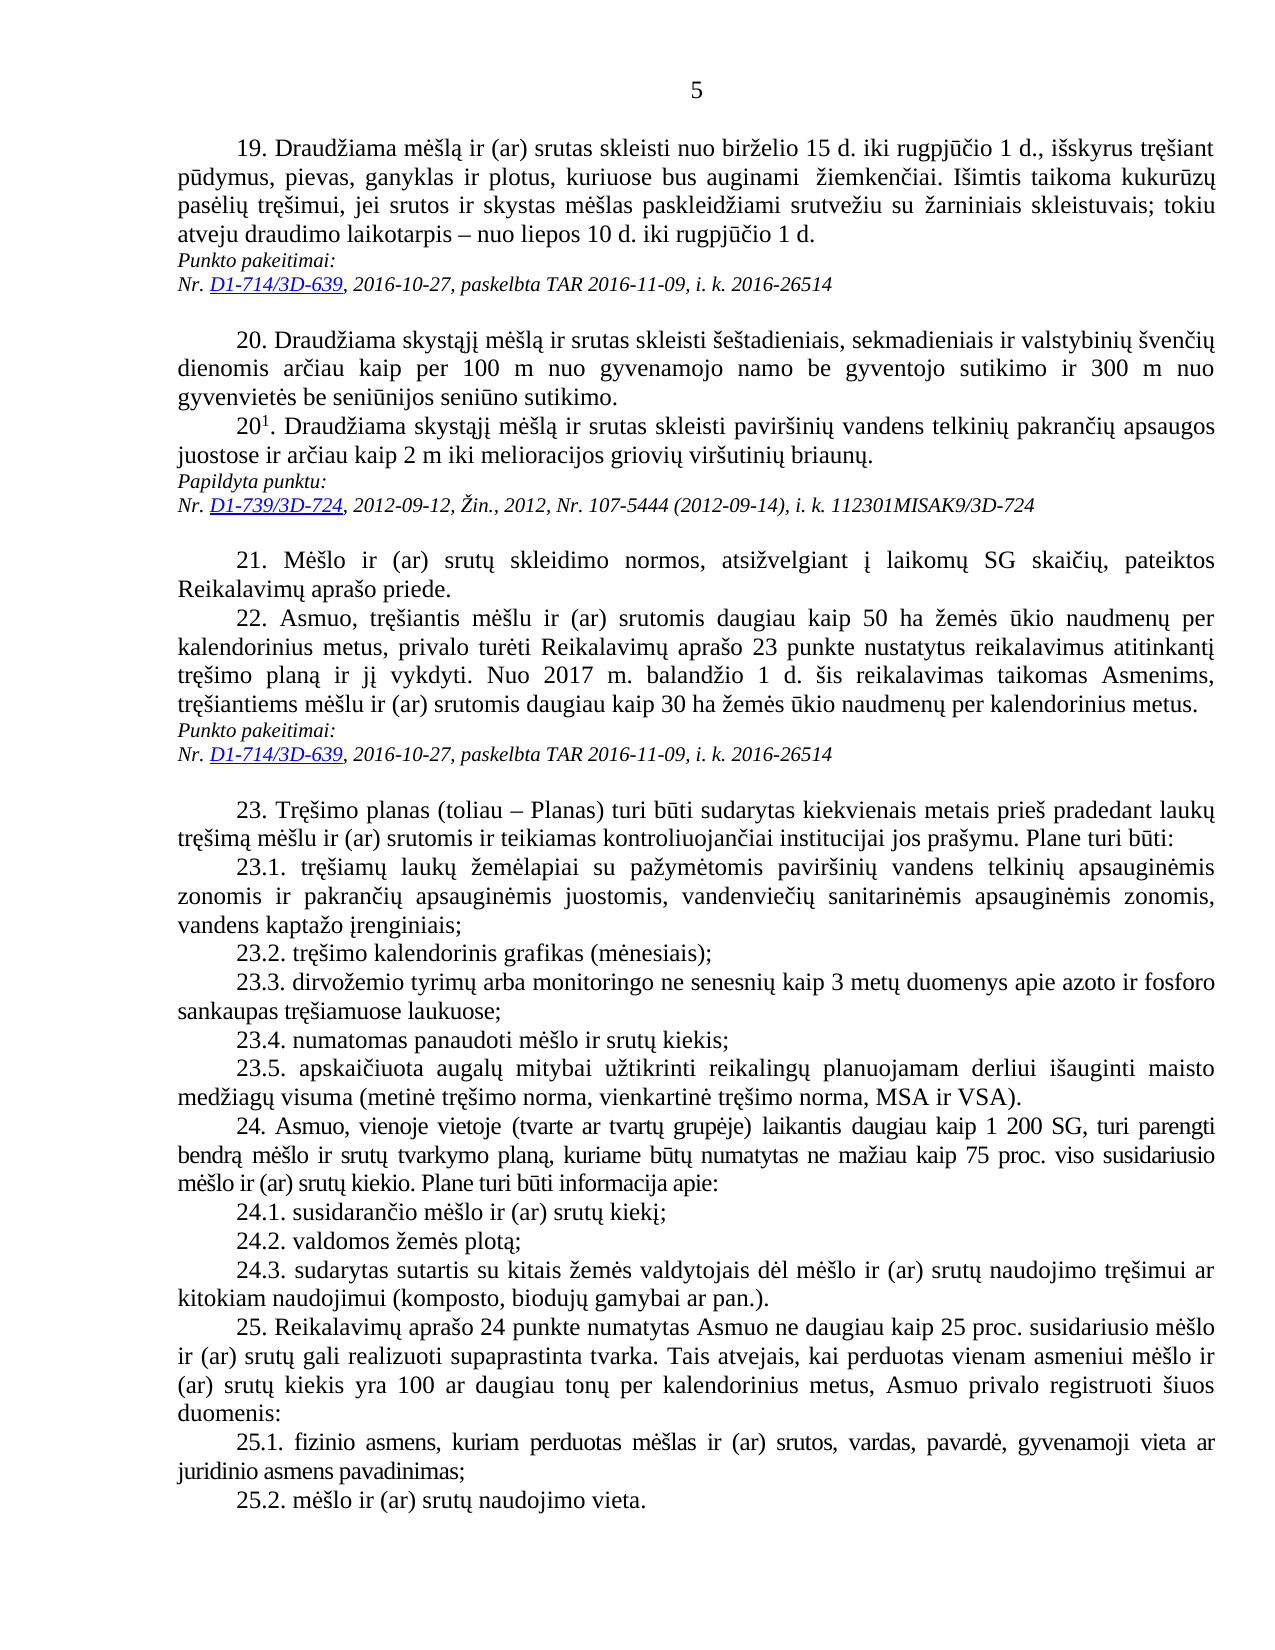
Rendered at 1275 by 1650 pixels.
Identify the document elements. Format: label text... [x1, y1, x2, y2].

text 23.2. tręšimo kalendorinis grafikas (mėnesiais); [177, 938, 1216, 967]
text 24.3. sudarytas sutartis su kitais žemės valdytojais dėl mėšlo ir (ar) srutų naudojimo tręšimui ar kitokiam naudojimui (komposto, biodujų gamybai ar pan.). [177, 1255, 1216, 1312]
text 19. Draudžiama mėšlą ir (ar) srutas skleisti nuo birželio 15 d. iki rugpjūčio 1 d., išskyrus tręšiant pūdymus, pievas, ganyklas ir plotus, kuriuose bus auginami žiemkenčiai. Išimtis taikoma kukurūzų pasėlių tręšimui, jei srutos ir skystas mėšlas paskleidžiami srutvežiu su žarniniais skleistuvais; tokiu atveju draudimo laikotarpis – nuo liepos 10 d. iki rugpjūčio 1 d. [177, 133, 1216, 248]
text Nr. D1-739/3D-724, 2012-09-12, Žin., 2012, Nr. 107-5444 (2012-09-14), i. k. 112301MISAK9/3D-724 [177, 493, 1216, 517]
text 20. Draudžiama skystąjį mėšlą ir srutas skleisti šeštadieniais, sekmadieniais ir valstybinių švenčių dienomis arčiau kaip per 100 m nuo gyvenamojo namo be gyventojo sutikimo ir 300 m nuo gyvenvietės be seniūnijos seniūno sutikimo. [177, 325, 1216, 411]
text 201. Draudžiama skystąjį mėšlą ir srutas skleisti paviršinių vandens telkinių pakrančių apsaugos juostose ir arčiau kaip 2 m iki melioracijos griovių viršutinių briaunų. [177, 411, 1216, 468]
text 25. Reikalavimų aprašo 24 punkte numatytas Asmuo ne daugiau kaip 25 proc. susidariusio mėšlo ir (ar) srutų gali realizuoti supaprastinta tvarka. Tais atvejais, kai perduotas vienam asmeniui mėšlo ir (ar) srutų kiekis yra 100 ar daugiau tonų per kalendorinius metus, Asmuo privalo registruoti šiuos duomenis: [177, 1312, 1216, 1427]
text 23.1. tręšiamų laukų žemėlapiai su pažymėtomis paviršinių vandens telkinių apsauginėmis zonomis ir pakrančių apsauginėmis juostomis, vandenviečių sanitarinėmis apsauginėmis zonomis, vandens kaptažo įrenginiais; [177, 852, 1216, 938]
text Papildyta punktu: [177, 468, 1216, 493]
text 23.4. numatomas panaudoti mėšlo ir srutų kiekis; [177, 1025, 1216, 1053]
text Punkto pakeitimai: [177, 248, 1216, 272]
text Nr. D1-714/3D-639, 2016-10-27, paskelbta TAR 2016-11-09, i. k. 2016-26514 [177, 742, 1216, 766]
text 24. Asmuo, vienoje vietoje (tvarte ar tvartų grupėje) laikantis daugiau kaip 1 200 SG, turi parengti bendrą mėšlo ir srutų tvarkymo planą, kuriame būtų numatytas ne mažiau kaip 75 proc. viso susidariusio mėšlo ir (ar) srutų kiekio. Plane turi būti informacija apie: [177, 1111, 1216, 1197]
text 24.2. valdomos žemės plotą; [177, 1226, 1216, 1255]
text 25.1. fizinio asmens, kuriam perduotas mėšlas ir (ar) srutos, vardas, pavardė, gyvenamoji vieta ar juridinio asmens pavadinimas; [177, 1427, 1216, 1485]
text 21. Mėšlo ir (ar) srutų skleidimo normos, atsižvelgiant į laikomų SG skaičių, pateiktos Reikalavimų aprašo priede. [177, 545, 1216, 603]
text Punkto pakeitimai: [177, 718, 1216, 742]
text 23.5. apskaičiuota augalų mitybai užtikrinti reikalingų planuojamam derliui išauginti maisto medžiagų visuma (metinė tręšimo norma, vienkartinė tręšimo norma, MSA ir VSA). [177, 1053, 1216, 1111]
text Nr. D1-714/3D-639, 2016-10-27, paskelbta TAR 2016-11-09, i. k. 2016-26514 [177, 272, 1216, 296]
text 23.3. dirvožemio tyrimų arba monitoringo ne senesnių kaip 3 metų duomenys apie azoto ir fosforo sankaupas tręšiamuose laukuose; [177, 967, 1216, 1025]
text 22. Asmuo, tręšiantis mėšlu ir (ar) srutomis daugiau kaip 50 ha žemės ūkio naudmenų per kalendorinius metus, privalo turėti Reikalavimų aprašo 23 punkte nustatytus reikalavimus atitinkantį tręšimo planą ir jį vykdyti. Nuo 2017 m. balandžio 1 d. šis reikalavimas taikomas Asmenims, tręšiantiems mėšlu ir (ar) srutomis daugiau kaip 30 ha žemės ūkio naudmenų per kalendorinius metus. [177, 603, 1216, 718]
text 23. Tręšimo planas (toliau – Planas) turi būti sudarytas kiekvienais metais prieš pradedant laukų tręšimą mėšlu ir (ar) srutomis ir teikiamas kontroliuojančiai institucijai jos prašymu. Plane turi būti: [177, 795, 1216, 852]
text 25.2. mėšlo ir (ar) srutų naudojimo vieta. [177, 1485, 1216, 1513]
text 24.1. susidarančio mėšlo ir (ar) srutų kiekį; [177, 1197, 1216, 1226]
